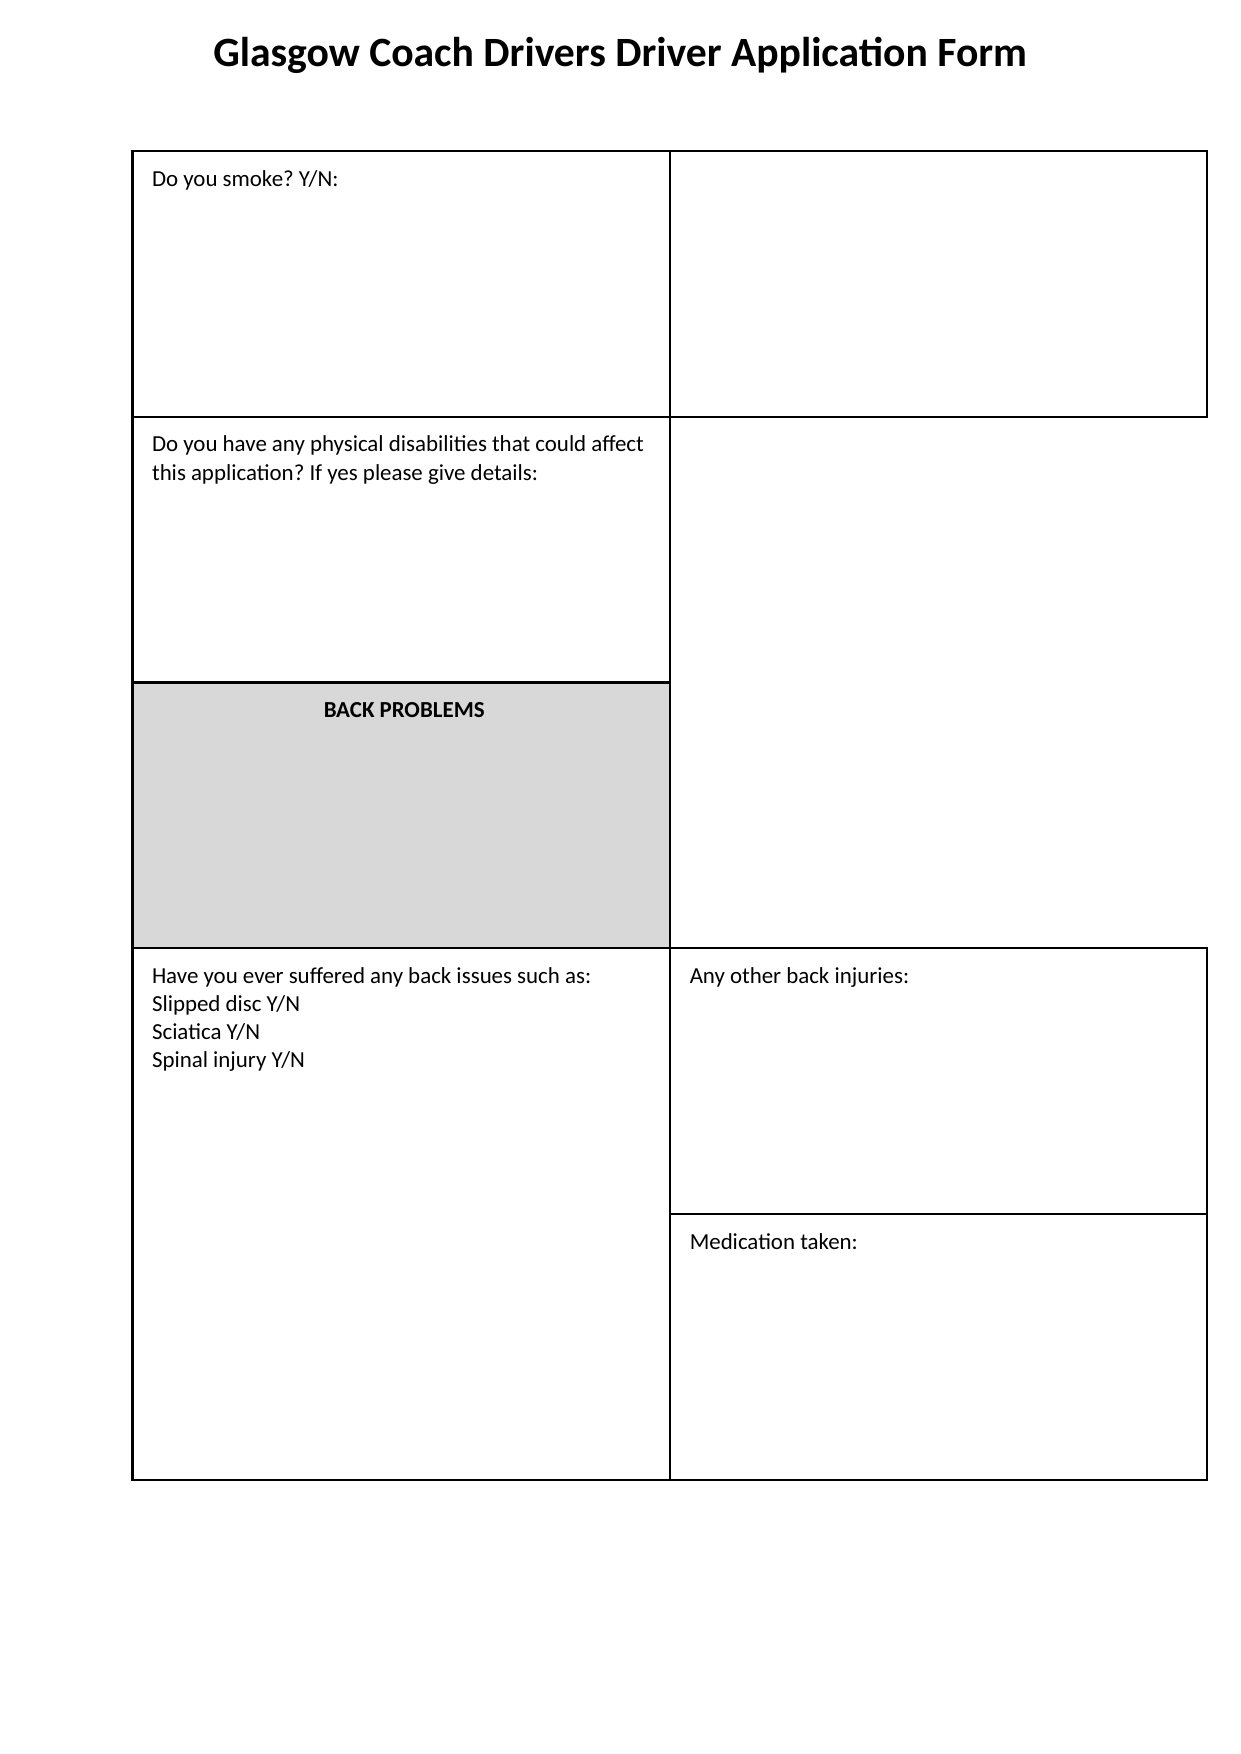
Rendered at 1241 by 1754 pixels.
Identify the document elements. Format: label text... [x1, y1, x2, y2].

table_cell BACK PROBLEMS [134, 684, 669, 947]
table_cell Medication taken: [671, 1215, 1206, 1479]
table_cell [671, 152, 1206, 416]
table_cell Have you ever suffered any back issues such as: Slipped disc Y/N Sciatica Y/N Spinal injury Y/N [134, 949, 669, 1479]
table_cell Do you have any physical disabilities that could affect this application? If yes please give details: [134, 418, 669, 681]
table_cell [671, 418, 1207, 681]
table_cell [671, 681, 1207, 947]
table_cell Do you smoke? Y/N: [134, 152, 669, 416]
table_cell Any other back injuries: [671, 949, 1206, 1213]
